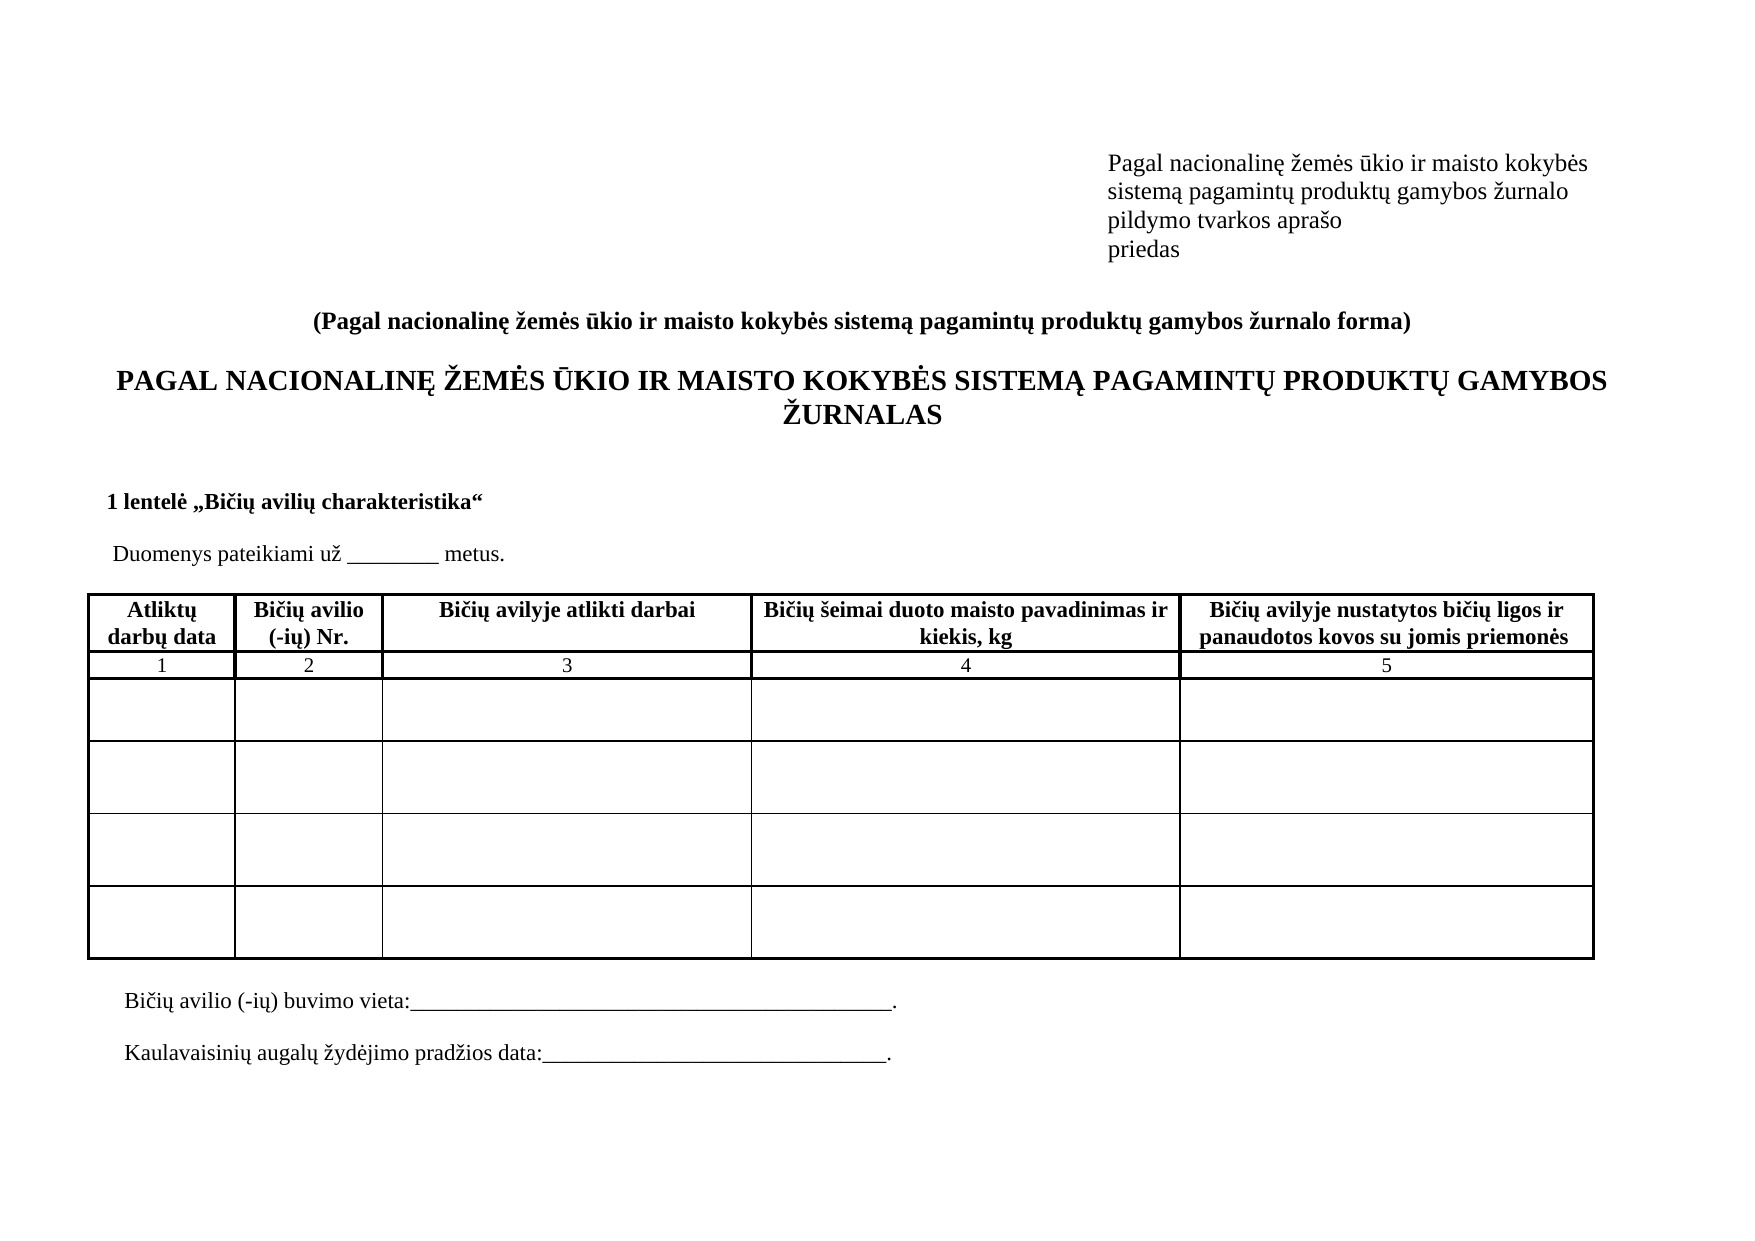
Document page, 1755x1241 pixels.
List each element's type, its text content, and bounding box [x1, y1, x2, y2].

table_cell 4 [753, 653, 1178, 677]
table_header Bičių šeimai duoto maisto pavadinimas ir kiekis, kg [753, 596, 1178, 650]
table_header Bičių avilio (-ių) Nr. [237, 596, 381, 650]
table_cell [90, 742, 234, 813]
text (Pagal nacionalinę žemės ūkio ir maisto kokybės sistemą pagamintų produktų gamybos žurnalo forma) [89, 306, 1636, 334]
table_cell [752, 887, 1179, 957]
table_cell [383, 814, 751, 885]
table_cell [383, 887, 751, 957]
table_cell [90, 814, 234, 885]
table_cell 1 [90, 653, 233, 677]
table_cell [383, 680, 751, 740]
text priedas [1107, 234, 1636, 263]
table_header Atliktų darbų data [90, 596, 233, 650]
table_cell [236, 814, 382, 885]
table_cell [1181, 814, 1592, 885]
table_cell [236, 742, 382, 813]
table_cell [236, 680, 382, 740]
table_header Bičių avilyje atlikti darbai [384, 596, 750, 650]
table_cell [383, 742, 751, 813]
table_cell [752, 742, 1179, 813]
text Kaulavaisinių augalų žydėjimo pradžios data:______________________________. [89, 1039, 1636, 1066]
table_header Bičių avilyje nustatytos bičių ligos ir panaudotos kovos su jomis priemonės [1182, 596, 1592, 650]
table_cell [236, 887, 382, 957]
table_cell [1181, 742, 1592, 813]
text 1 lentelė „Bičių avilių charakteristika“ [89, 488, 1636, 514]
table_cell 2 [237, 653, 381, 677]
text Pagal nacionalinę žemės ūkio ir maisto kokybės sistemą pagamintų produktų gamybos žurnalo pildymo tvarkos aprašo [1107, 148, 1636, 234]
table_cell [752, 814, 1179, 885]
text Bičių avilio (-ių) buvimo vieta:__________________________________________. [89, 987, 1636, 1013]
text PAGAL NACIONALINĘ ŽEMĖS ŪKIO IR MAISTO KOKYBĖS SISTEMĄ PAGAMINTŲ PRODUKTŲ GAMYBOS ŽURNALAS [89, 363, 1636, 430]
text Duomenys pateikiami už ________ metus. [89, 541, 1636, 567]
table_cell [90, 887, 234, 957]
table_cell [1181, 680, 1592, 740]
table_cell 5 [1182, 653, 1592, 677]
table_cell 3 [384, 653, 750, 677]
table_cell [1181, 887, 1592, 957]
table_cell [90, 680, 234, 740]
table_cell [752, 680, 1179, 740]
